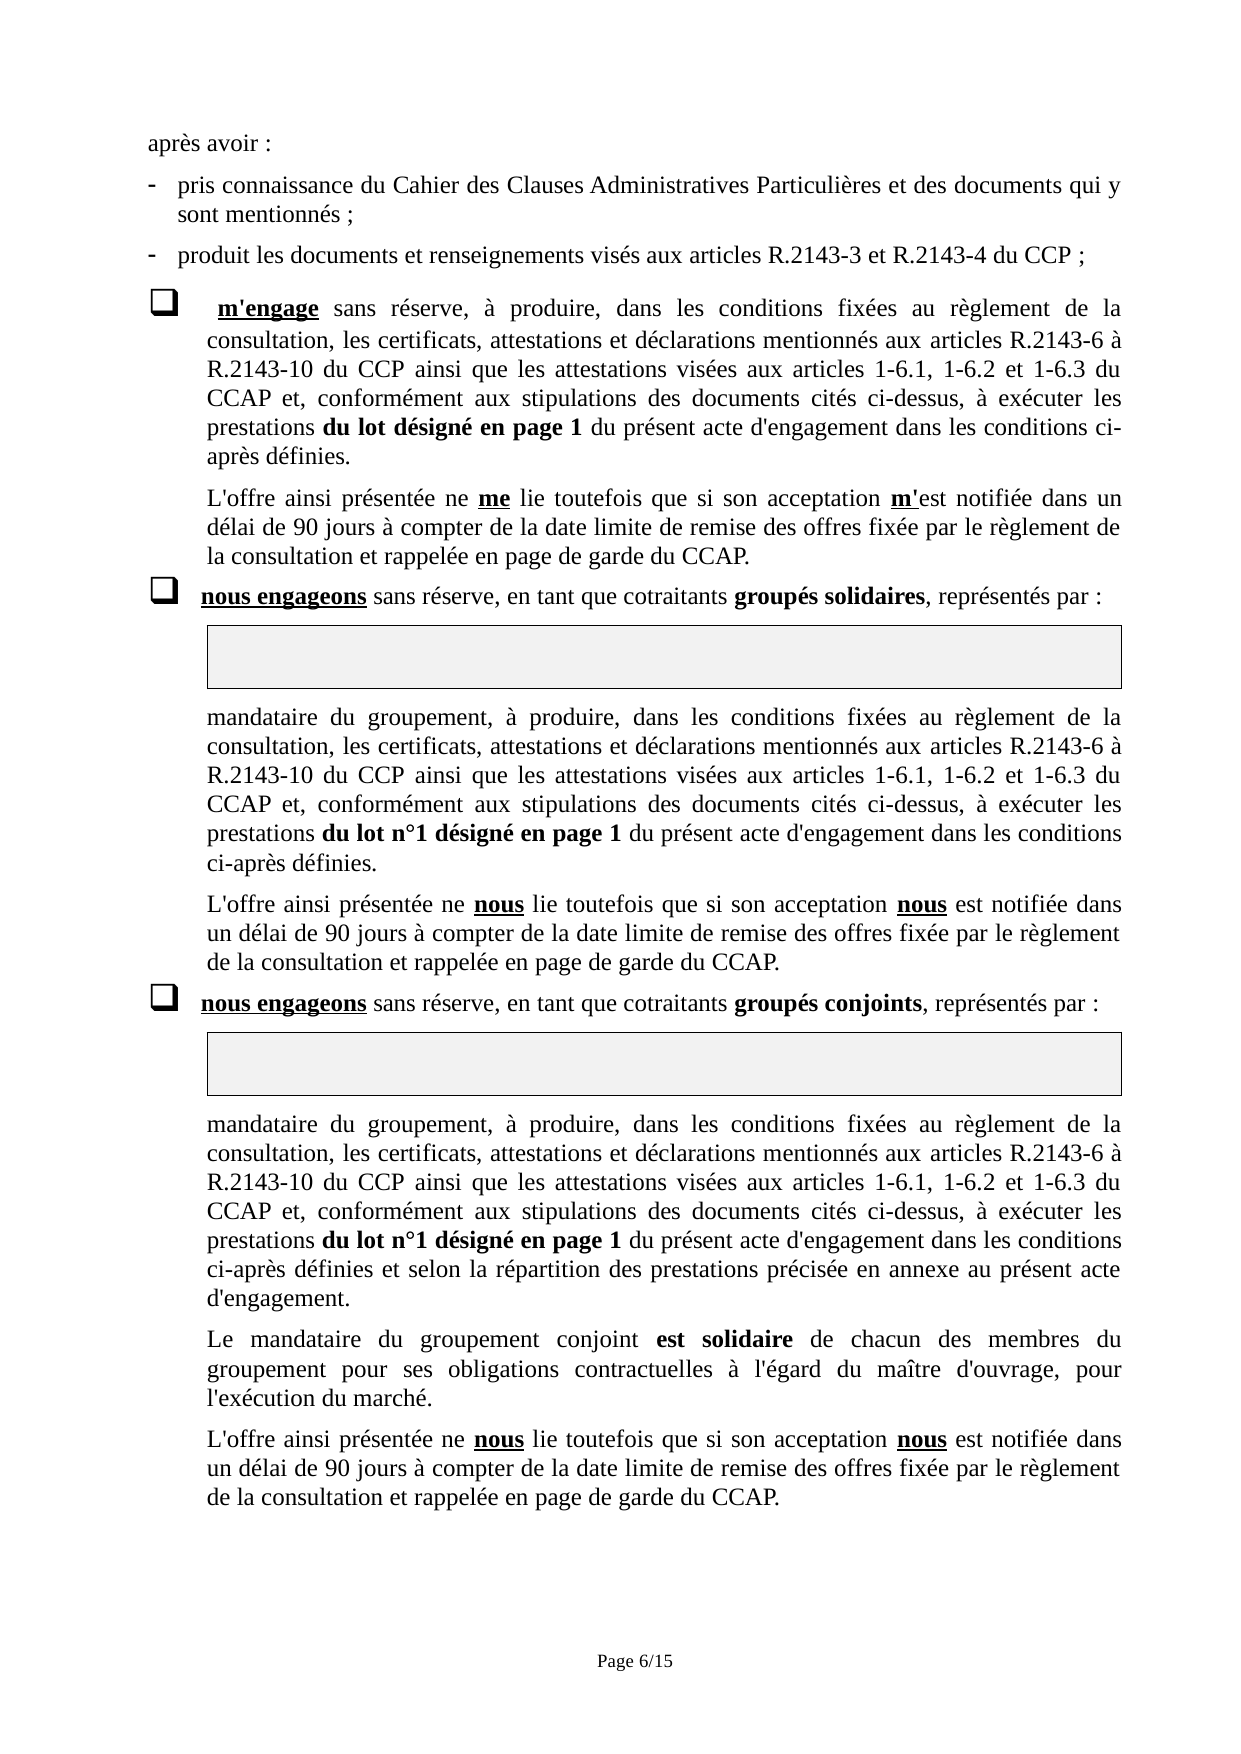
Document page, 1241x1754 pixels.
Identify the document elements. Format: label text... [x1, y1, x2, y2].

list pris connaissance du Cahier des Clauses Administratives Particulières et des documents qui y sont mentionnés ; [148, 170, 1122, 228]
text mandataire du groupement, à produire, dans les conditions fixées au règlement de la consultation, les certificats, attestations et déclarations mentionnés aux articles R.2143-6 à R.2143-10 du CCP ainsi que les attestations visées aux articles 1-6.1, 1-6.2 et 1-6.3 du CCAP et, conformément aux stipulations des documents cités ci-dessus, à exécuter les prestations du lot n°1 désigné en page 1 du présent acte d'engagement dans les conditions ci-après définies. [207, 702, 1122, 876]
text après avoir : [148, 128, 1122, 157]
text mandataire du groupement, à produire, dans les conditions fixées au règlement de la consultation, les certificats, attestations et déclarations mentionnés aux articles R.2143-6 à R.2143-10 du CCP ainsi que les attestations visées aux articles 1-6.1, 1-6.2 et 1-6.3 du CCAP et, conformément aux stipulations des documents cités ci-dessus, à exécuter les prestations du lot n°1 désigné en page 1 du présent acte d'engagement dans les conditions ci-après définies et selon la répartition des prestations précisée en annexe au présent acte d'engagement. [207, 1108, 1122, 1312]
text Le mandataire du groupement conjoint est solidaire de chacun des membres du groupement pour ses obligations contractuelles à l'égard du maître d'ouvrage, pour l'exécution du marché. [207, 1324, 1122, 1412]
list produit les documents et renseignements visés aux articles R.2143-3 et R.2143-4 du CCP ; [148, 240, 1122, 269]
text L'offre ainsi présentée ne nous lie toutefois que si son acceptation nous est notifiée dans un délai de 90 jours à compter de la date limite de remise des offres fixée par le règlement de la consultation et rappelée en page de garde du CCAP. [207, 889, 1122, 976]
text L'offre ainsi présentée ne me lie toutefois que si son acceptation m'est notifiée dans un délai de 90 jours à compter de la date limite de remise des offres fixée par le règlement de la consultation et rappelée en page de garde du CCAP. [207, 483, 1122, 570]
text q nous engageons sans réserve, en tant que cotraitants groupés solidaires, représentés par : [148, 570, 1122, 613]
text q nous engageons sans réserve, en tant que cotraitants groupés conjoints, représentés par : [148, 976, 1122, 1019]
text L'offre ainsi présentée ne nous lie toutefois que si son acceptation nous est notifiée dans un délai de 90 jours à compter de la date limite de remise des offres fixée par le règlement de la consultation et rappelée en page de garde du CCAP. [207, 1424, 1122, 1511]
text q m'engage sans réserve, à produire, dans les conditions fixées au règlement de la consultation, les certificats, attestations et déclarations mentionnés aux articles R.2143-6 à R.2143-10 du CCP ainsi que les attestations visées aux articles 1-6.1, 1-6.2 et 1-6.3 du CCAP et, conformément aux stipulations des documents cités ci-dessus, à exécuter les prestations du lot désigné en page 1 du présent acte d'engagement dans les conditions ci-après définies. [148, 282, 1122, 470]
